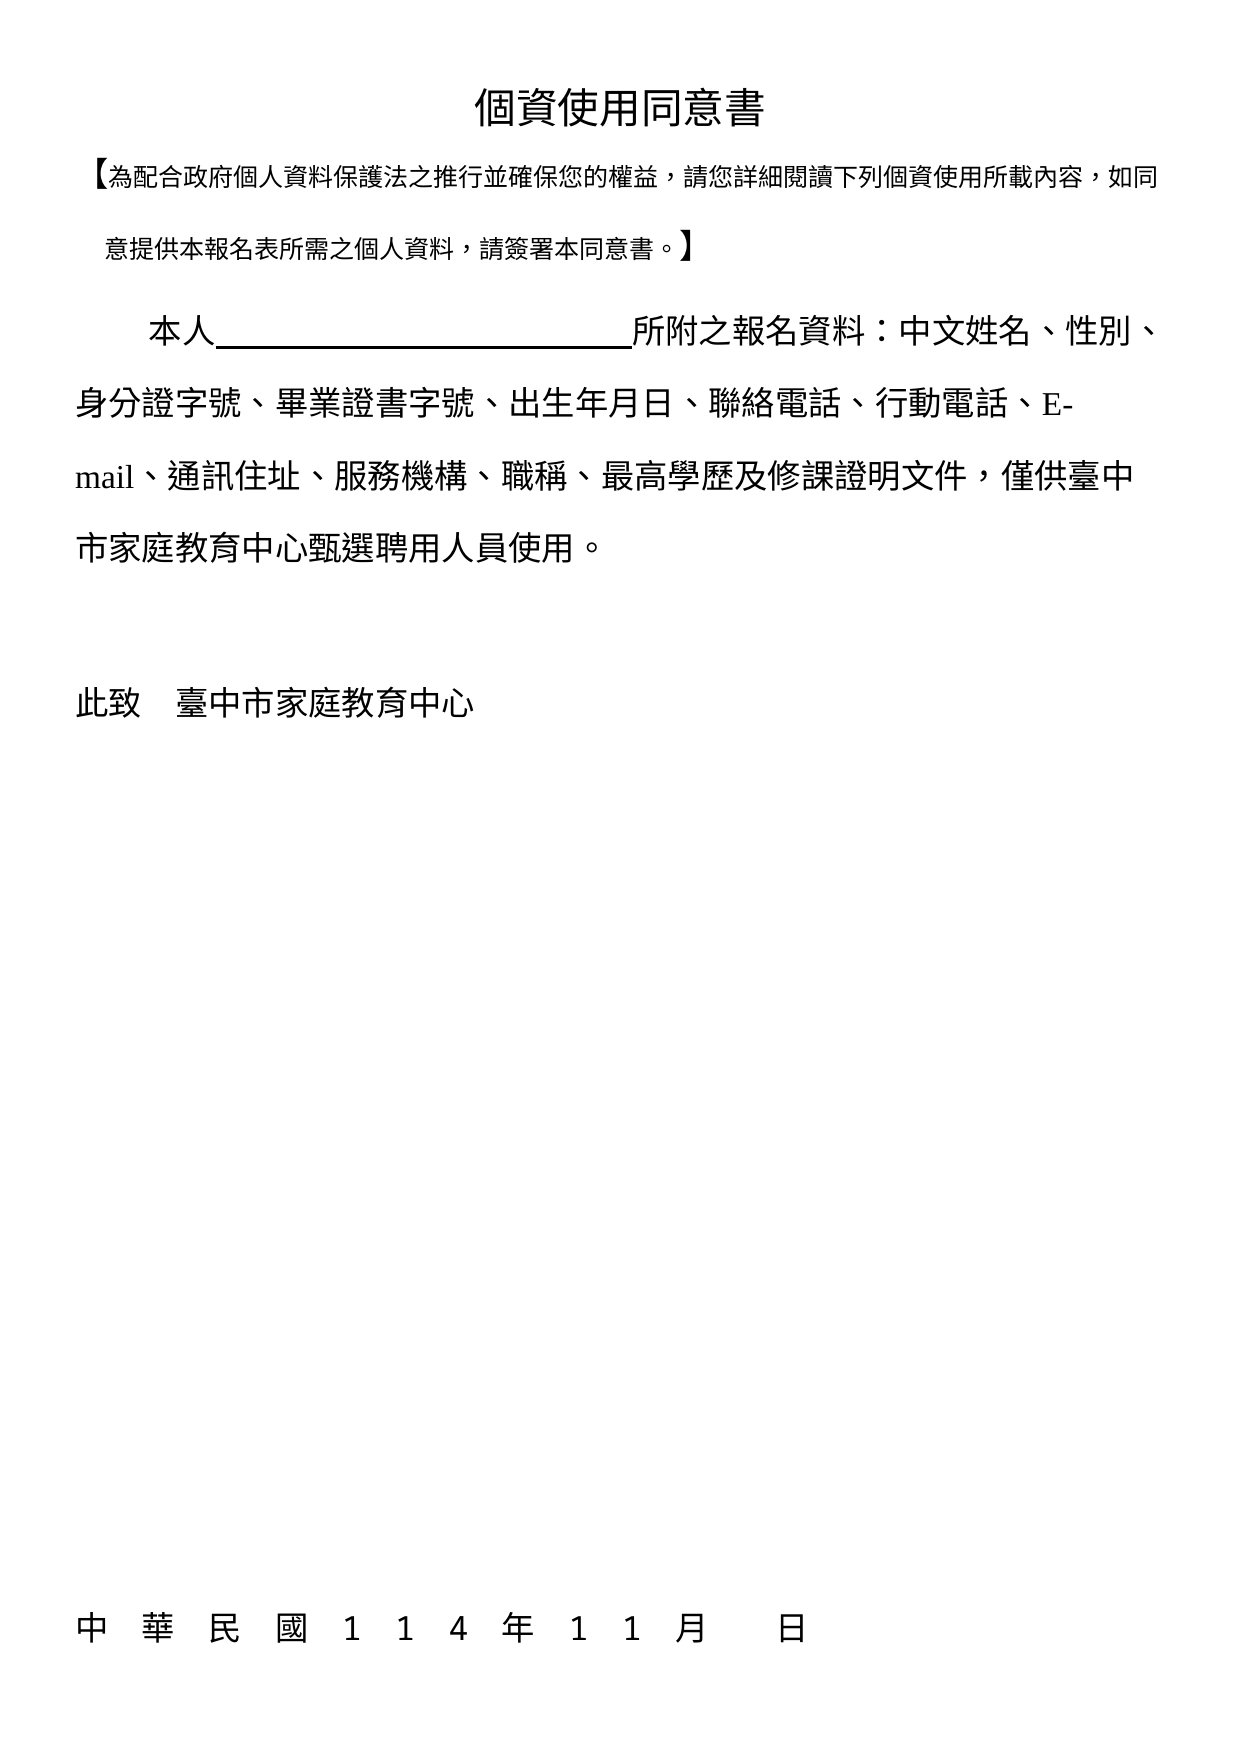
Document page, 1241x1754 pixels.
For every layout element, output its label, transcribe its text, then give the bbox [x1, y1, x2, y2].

text 本人 所附之報名資料：中文姓名、性別、身分證字號、畢業證書字號、出生年月日、聯絡電話、行動電話、E-mail、通訊住址、服務機構、職稱、最高學歷及修課證明文件，僅供臺中市家庭教育中心甄選聘用人員使用。 [75, 305, 1165, 570]
text 中 華 民 國 1 1 4 年 1 1 月 日 [75, 1601, 1080, 1650]
text 此致 臺中市家庭教育中心 [75, 677, 1165, 725]
text 【為配合政府個人資料保護法之推行並確保您的權益，請您詳細閱讀下列個資使用所載內容，如同意提供本報名表所需之個人資料，請簽署本同意書。】 [75, 148, 1165, 268]
text 個資使用同意書 [75, 75, 1165, 135]
